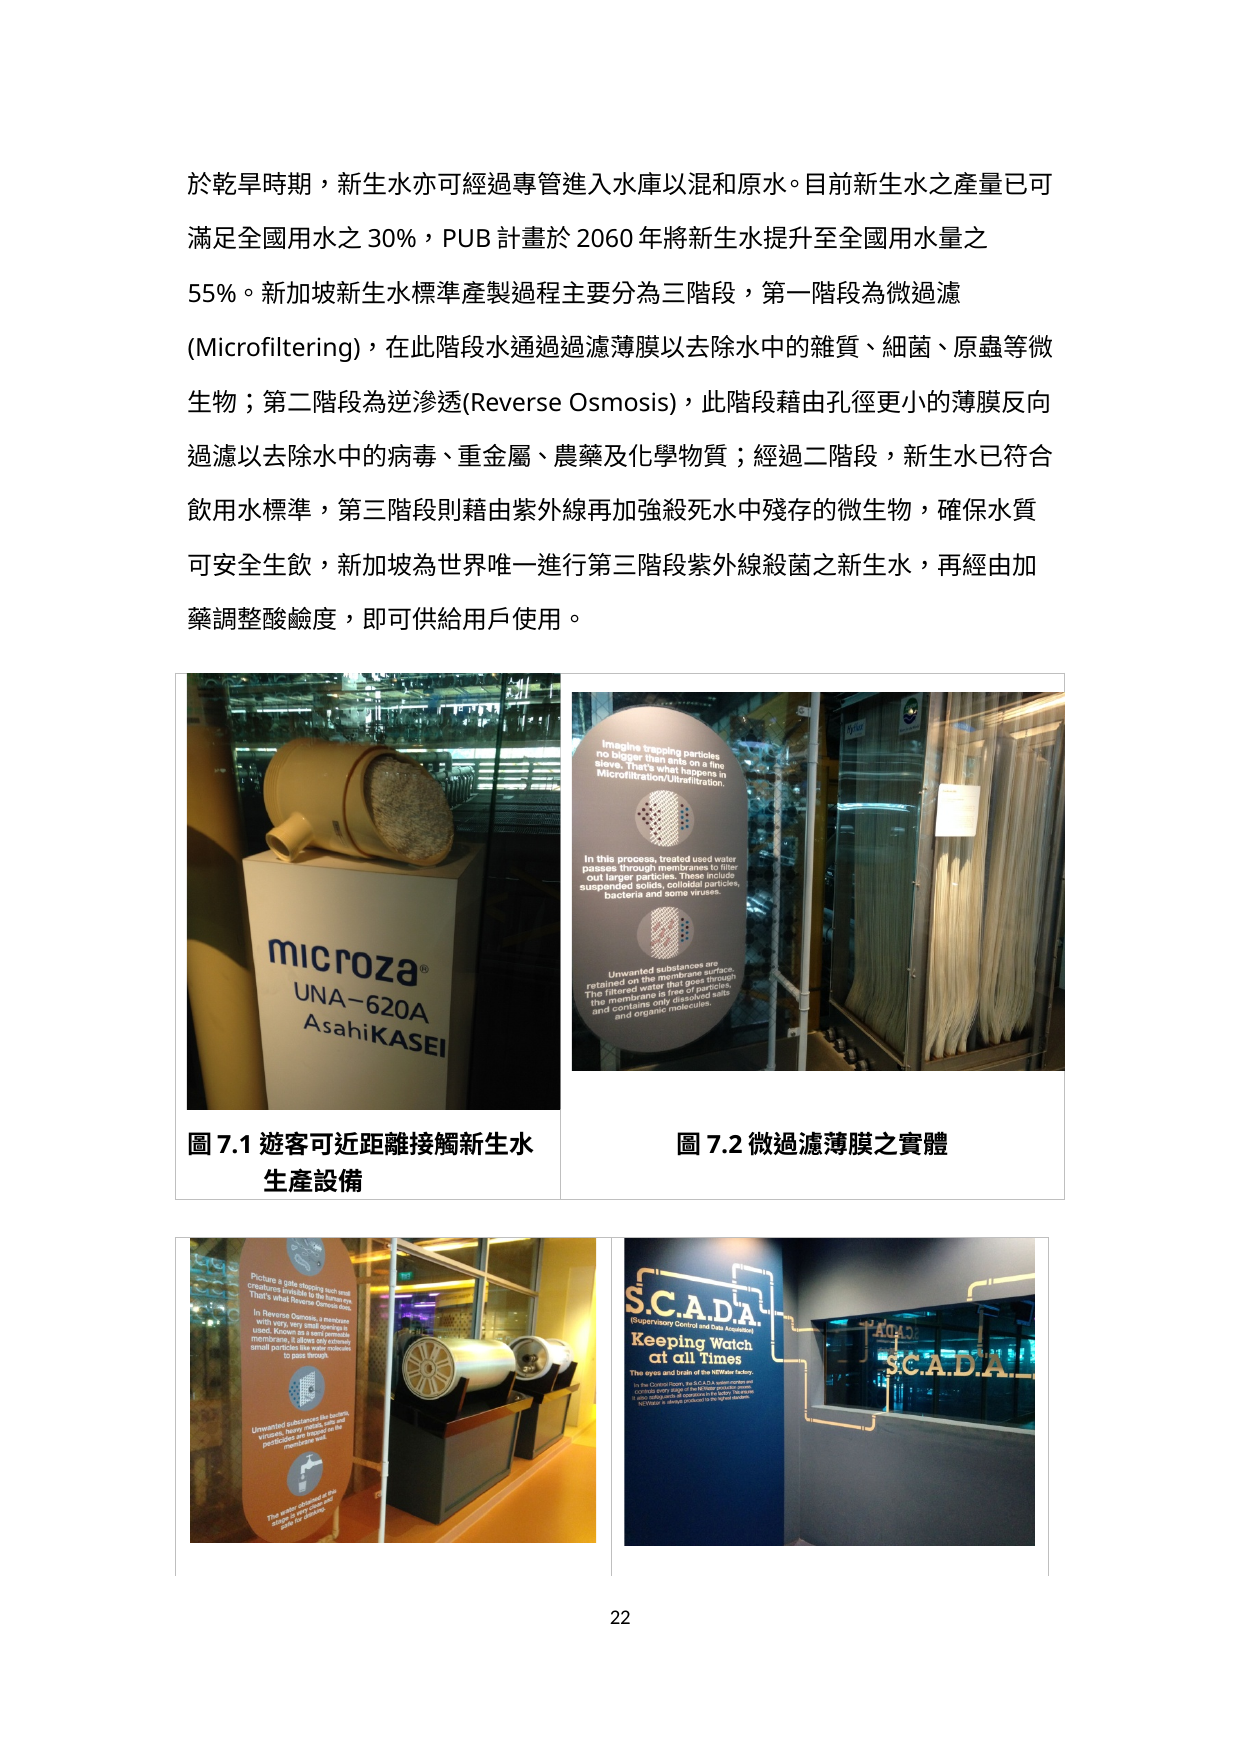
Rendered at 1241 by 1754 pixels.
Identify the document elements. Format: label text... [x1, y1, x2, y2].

picture [186, 673, 561, 1110]
table_header [561, 674, 1064, 1124]
picture [190, 1238, 597, 1543]
table_cell 圖7.2 微過濾薄膜之實體 [561, 1124, 1064, 1199]
picture [571, 692, 1065, 1071]
table_header [612, 1238, 1048, 1576]
picture [624, 1238, 1035, 1546]
table_cell 圖7.1 遊客可近距離接觸新生水生產設備 [176, 1124, 560, 1199]
table_header [176, 674, 560, 1124]
table_header [176, 1238, 611, 1576]
text 新加坡的自來水主要水源有四種：雨水、海水淡化、進口淡水及新生水。早期新加坡之民生用水多需仰賴馬來西亞進口，因經濟與人口急速成長，約30年前開始研究新生水之生產，經過13000多項實驗，於2003年分別於Bedok及Kranji成立第一及第二座新生水廠，經由逆滲透過濾及紫外線殺菌等步驟製造乾淨、安全、符合生飲標準之自來水，因新生水之雜質極低，多用於製藥、生化及半導體等精密科技業，以專管送往工業區及商業大樓作為製造業及冷卻用水；於乾旱時期，新生水亦可經過專管進入水庫以混和原水。目前新生水之產量已可滿足全國用水之30%，PUB計畫於2060年將新生水提升至全國用水量之55%。新加坡新生水標準產製過程主要分為三階段，第一階段為微過濾(Microfiltering)，在此階段水通過過濾薄膜以去除水中的雜質、細菌、原蟲等微生物；第二階段為逆滲透(Reverse Osmosis)，此階段藉由孔徑更小的薄膜反向過濾以去除水中的病毒、重金屬、農藥及化學物質；經過二階段，新生水已符合飲用水標準，第三階段則藉由紫外線再加強殺死水中殘存的微生物，確保水質可安全生飲，新加坡為世界唯一進行第三階段紫外線殺菌之新生水，再經由加藥調整酸鹼度，即可供給用戶使用。 [187, 164, 1053, 636]
